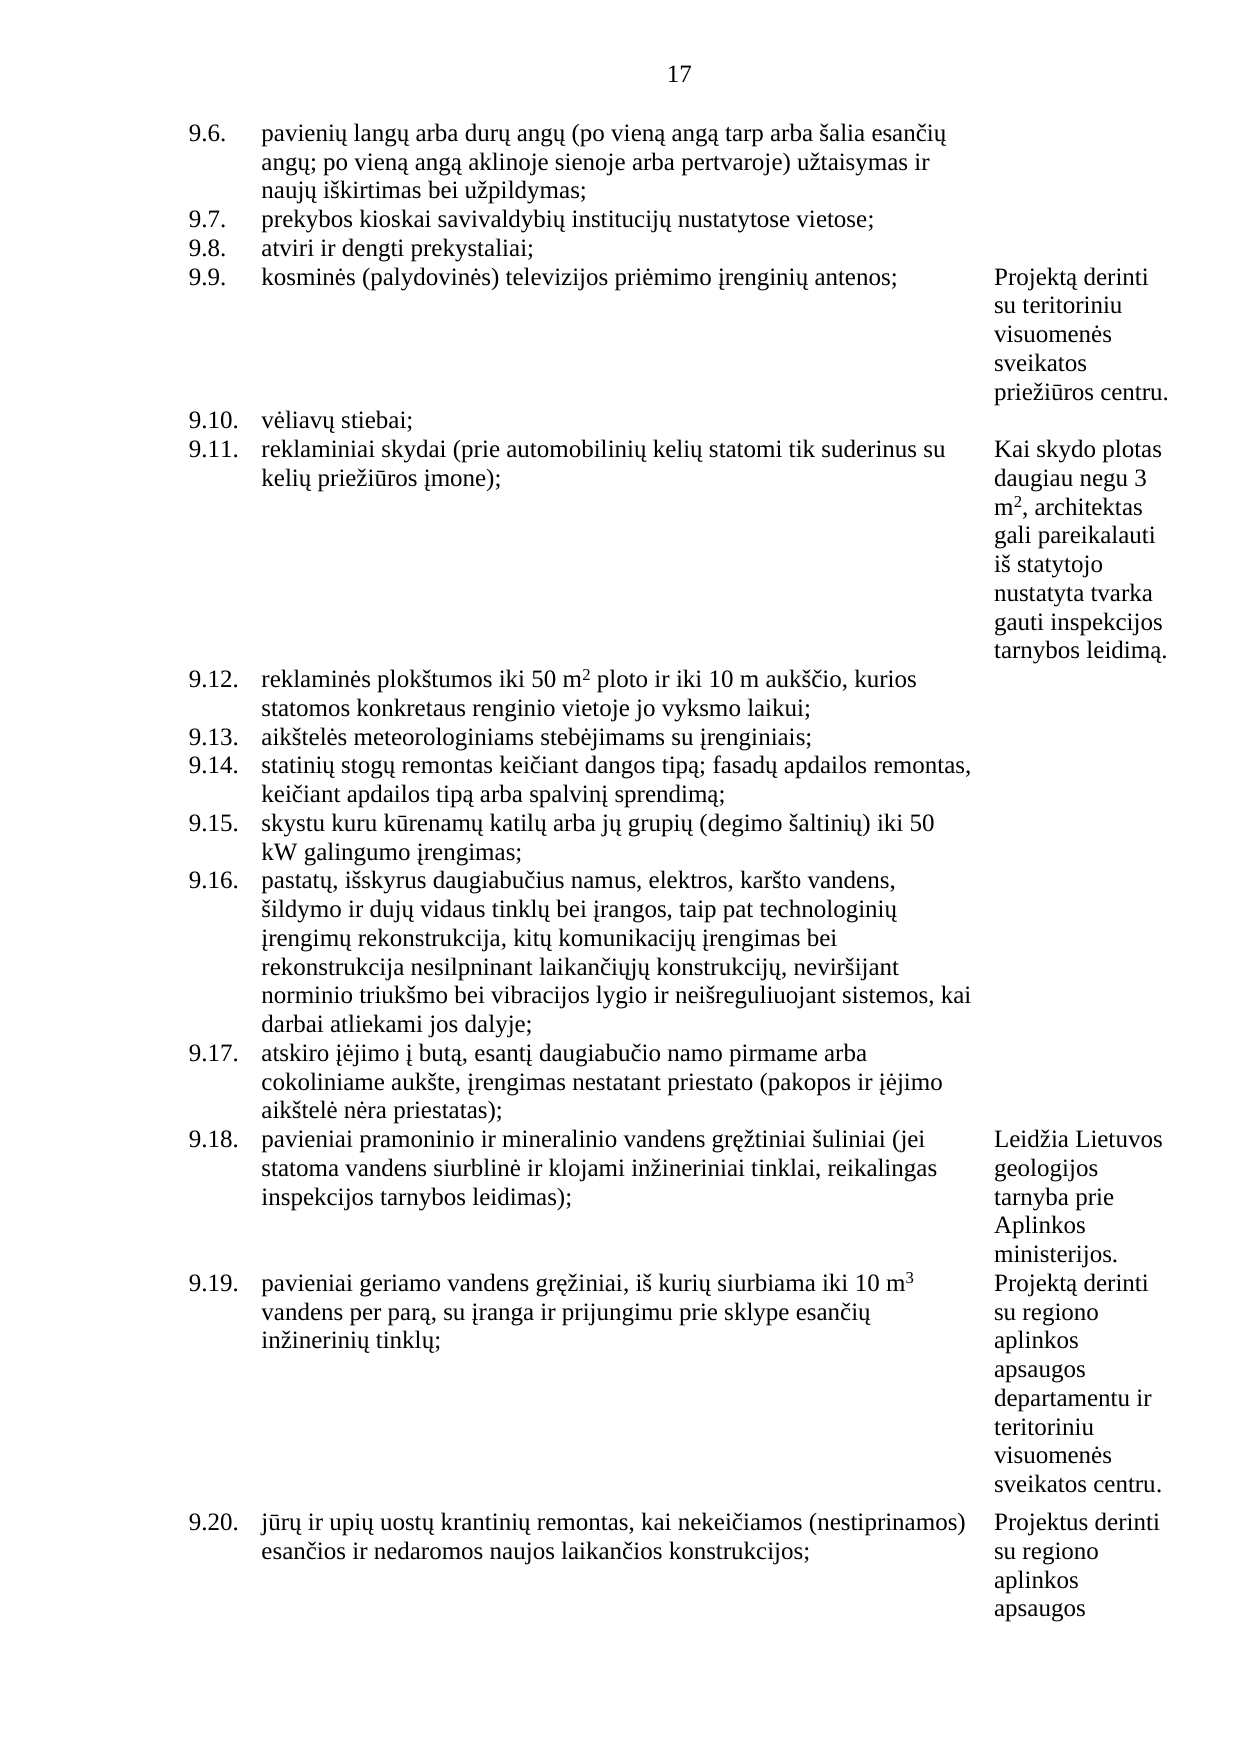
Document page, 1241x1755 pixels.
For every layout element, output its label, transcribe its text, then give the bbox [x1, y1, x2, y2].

table_cell aikštelės meteorologiniams stebėjimams su įrenginiais; [250, 722, 983, 751]
table_cell skystu kuru kūrenamų katilų arba jų grupių (degimo šaltinių) iki 50 kW galingumo įrengimas; [250, 808, 983, 866]
table_cell 9.12. [177, 664, 250, 722]
table_cell 9.17. [177, 1038, 250, 1124]
table_cell pavienių langų arba durų angų (po vieną angą tarp arba šalia esančių angų; po vieną angą aklinoje sienoje arba pertvaroje) užtaisymas ir naujų iškirtimas bei užpildymas; [250, 118, 983, 204]
table_cell pastatų, išskyrus daugiabučius namus, elektros, karšto vandens, šildymo ir dujų vidaus tinklų bei įrangos, taip pat technologinių įrengimų rekonstrukcija, kitų komunikacijų įrengimas bei rekonstrukcija nesilpninant laikančiųjų konstrukcijų, neviršijant norminio triukšmo bei vibracijos lygio ir neišreguliuojant sistemos, kai darbai atliekami jos dalyje; [250, 866, 983, 1038]
table_cell 9.20. [177, 1507, 250, 1636]
table_cell Projektus derinti su regiono aplinkos apsaugos [983, 1507, 1181, 1636]
table_cell 9.19. [177, 1268, 250, 1507]
table_cell 9.16. [177, 866, 250, 1038]
table_cell [983, 722, 1181, 751]
table_cell prekybos kioskai savivaldybių institucijų nustatytose vietose; [250, 204, 983, 233]
table_cell Leidžia Lietuvos geologijos tarnyba prie Aplinkos ministerijos. [983, 1124, 1181, 1268]
table_cell [983, 751, 1181, 808]
table_cell kosminės (palydovinės) televizijos priėmimo įrenginių antenos; [250, 262, 983, 406]
table_cell [983, 406, 1181, 434]
table_cell 9.15. [177, 808, 250, 866]
table_cell [983, 664, 1181, 722]
table_cell 9.11. [177, 434, 250, 664]
table_cell pavieniai geriamo vandens gręžiniai, iš kurių siurbiama iki 10 m3 vandens per parą, su įranga ir prijungimu prie sklype esančių inžinerinių tinklų; [250, 1268, 983, 1507]
table_cell [983, 118, 1181, 204]
table_cell 9.10. [177, 406, 250, 434]
table_cell [983, 204, 1181, 233]
table_cell statinių stogų remontas keičiant dangos tipą; fasadų apdailos remontas, keičiant apdailos tipą arba spalvinį sprendimą; [250, 751, 983, 808]
table_cell jūrų ir upių uostų krantinių remontas, kai nekeičiamos (nestiprinamos) esančios ir nedaromos naujos laikančios konstrukcijos; [250, 1507, 983, 1636]
table_cell [983, 1038, 1181, 1124]
table_cell pavieniai pramoninio ir mineralinio vandens gręžtiniai šuliniai (jei statoma vandens siurblinė ir klojami inžineriniai tinklai, reikalingas inspekcijos tarnybos leidimas); [250, 1124, 983, 1268]
table_cell 9.14. [177, 751, 250, 808]
table_cell Projektą derinti su teritoriniu visuomenės sveikatos priežiūros centru. [983, 262, 1181, 406]
table_cell 9.6. [177, 118, 250, 204]
table_cell reklaminiai skydai (prie automobilinių kelių statomi tik suderinus su kelių priežiūros įmone); [250, 434, 983, 664]
table_cell Kai skydo plotas daugiau negu 3 m2, architektas gali pareikalauti iš statytojo nustatyta tvarka gauti inspekcijos tarnybos leidimą. [983, 434, 1181, 664]
table_cell 9.18. [177, 1124, 250, 1268]
table_cell reklaminės plokštumos iki 50 m2 ploto ir iki 10 m aukščio, kurios statomos konkretaus renginio vietoje jo vyksmo laikui; [250, 664, 983, 722]
table_cell vėliavų stiebai; [250, 406, 983, 434]
table_cell [983, 808, 1181, 866]
table_cell 9.9. [177, 262, 250, 406]
table_cell atskiro įėjimo į butą, esantį daugiabučio namo pirmame arba cokoliniame aukšte, įrengimas nestatant priestato (pakopos ir įėjimo aikštelė nėra priestatas); [250, 1038, 983, 1124]
table_cell 9.13. [177, 722, 250, 751]
table_cell atviri ir dengti prekystaliai; [250, 233, 983, 262]
table_cell Projektą derinti su regiono aplinkos apsaugos departamentu ir teritoriniu visuomenės sveikatos centru. [983, 1268, 1181, 1507]
table_cell 9.8. [177, 233, 250, 262]
table_cell [983, 866, 1181, 1038]
table_cell 9.7. [177, 204, 250, 233]
table_cell [983, 233, 1181, 262]
